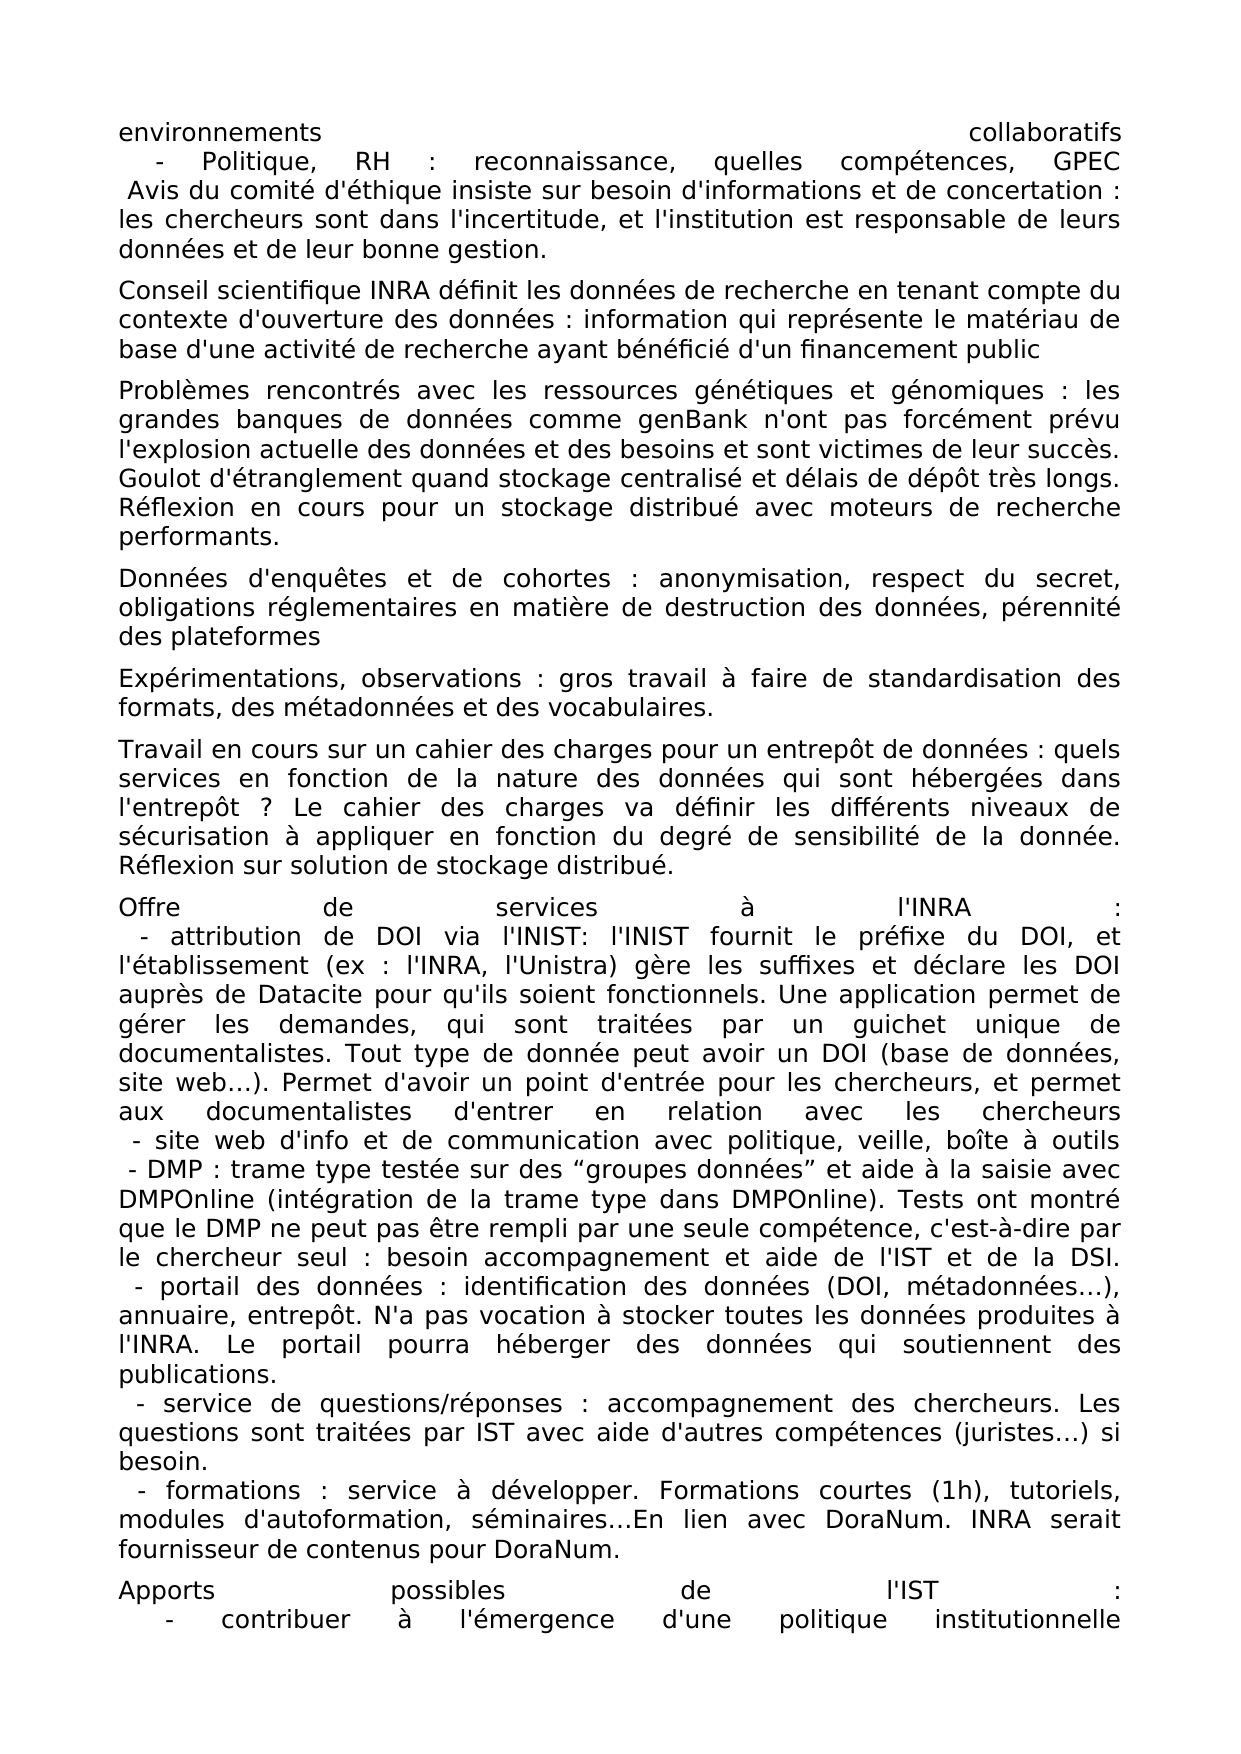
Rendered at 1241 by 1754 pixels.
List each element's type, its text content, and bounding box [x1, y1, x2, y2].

text Problèmes rencontrés avec les ressources génétiques et génomiques : les grandes banques de données comme genBank n'ont pas forcément prévu l'explosion actuelle des données et des besoins et sont victimes de leur succès. Goulot d'étranglement quand stockage centralisé et délais de dépôt très longs. Réflexion en cours pour un stockage distribué avec moteurs de recherche performants. [118, 376, 1122, 551]
text Offre de services à l'INRA : - attribution de DOI via l'INIST: l'INIST fournit le préfixe du DOI, et l'établissement (ex : l'INRA, l'Unistra) gère les suffixes et déclare les DOI auprès de Datacite pour qu'ils soient fonctionnels. Une application permet de gérer les demandes, qui sont traitées par un guichet unique de documentalistes. Tout type de donnée peut avoir un DOI (base de données, site web…). Permet d'avoir un point d'entrée pour les chercheurs, et permet aux documentalistes d'entrer en relation avec les chercheurs - site web d'info et de communication avec politique, veille, boîte à outils - DMP : trame type testée sur des “groupes données” et aide à la saisie avec DMPOnline (intégration de la trame type dans DMPOnline). Tests ont montré que le DMP ne peut pas être rempli par une seule compétence, c'est-à-dire par le chercheur seul : besoin accompagnement et aide de l'IST et de la DSI. - portail des données : identification des données (DOI, métadonnées…), annuaire, entrepôt. N'a pas vocation à stocker toutes les données produites à l'INRA. Le portail pourra héberger des données qui soutiennent des publications. - service de questions/réponses : accompagnement des chercheurs. Les questions sont traitées par IST avec aide d'autres compétences (juristes…) si besoin. - formations : service à développer. Formations courtes (1h), tutoriels, modules d'autoformation, séminaires…En lien avec DoraNum. INRA serait fournisseur de contenus pour DoraNum. [118, 893, 1122, 1564]
text Conseil scientifique INRA définit les données de recherche en tenant compte du contexte d'ouverture des données : information qui représente le matériau de base d'une activité de recherche ayant bénéficié d'un financement public [118, 276, 1122, 364]
text Apports possibles de l'IST : - contribuer à l'émergence d'une politique institutionnelle [118, 1576, 1122, 1635]
text Données d'enquêtes et de cohortes : anonymisation, respect du secret, obligations réglementaires en matière de destruction des données, pérennité des plateformes [118, 564, 1122, 651]
text environnements collaboratifs - Politique, RH : reconnaissance, quelles compétences, GPEC Avis du comité d'éthique insiste sur besoin d'informations et de concertation : les chercheurs sont dans l'incertitude, et l'institution est responsable de leurs données et de leur bonne gestion. [118, 118, 1122, 264]
text Travail en cours sur un cahier des charges pour un entrepôt de données : quels services en fonction de la nature des données qui sont hébergées dans l'entrepôt ? Le cahier des charges va définir les différents niveaux de sécurisation à appliquer en fonction du degré de sensibilité de la donnée. Réflexion sur solution de stockage distribué. [118, 735, 1122, 881]
text Expérimentations, observations : gros travail à faire de standardisation des formats, des métadonnées et des vocabulaires. [118, 664, 1122, 722]
